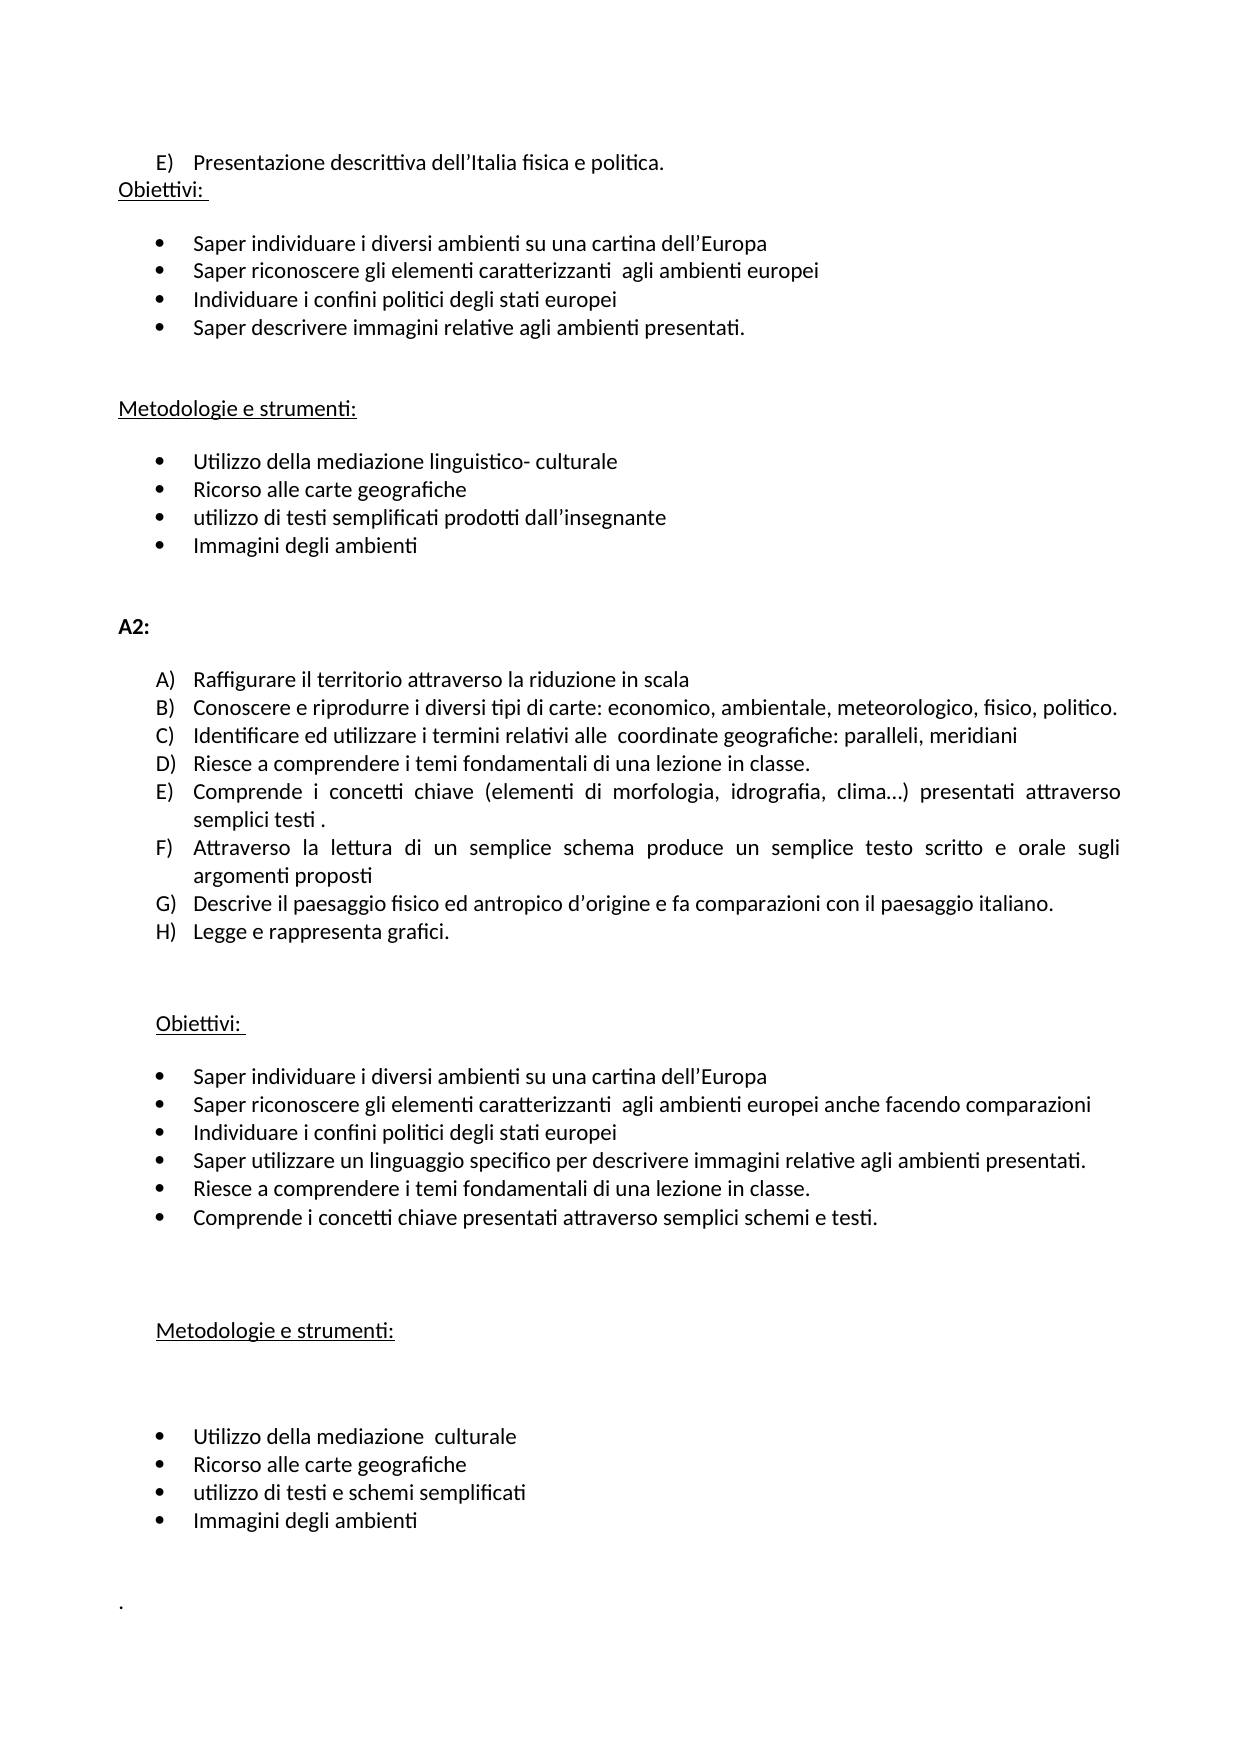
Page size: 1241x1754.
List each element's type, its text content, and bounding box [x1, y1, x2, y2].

list Attraverso la lettura di un semplice schema produce un semplice testo scritto e orale sugli argomenti proposti [156, 833, 1122, 889]
list Riesce a comprendere i temi fondamentali di una lezione in classe. [156, 1174, 1122, 1203]
list utilizzo di testi semplificati prodotti dall’insegnante [156, 503, 1122, 531]
list Identificare ed utilizzare i termini relativi alle coordinate geografiche: paralleli, meridiani [156, 721, 1122, 749]
list Ricorso alle carte geografiche [156, 1450, 1122, 1478]
list Legge e rappresenta grafici. [156, 917, 1122, 945]
list Saper individuare i diversi ambienti su una cartina dell’Europa [156, 229, 1122, 257]
list Comprende i concetti chiave presentati attraverso semplici schemi e testi. [156, 1203, 1122, 1231]
text . [118, 1587, 1122, 1615]
list Comprende i concetti chiave (elementi di morfologia, idrografia, clima…) presentati attraverso semplici testi . [156, 777, 1122, 833]
text Metodologie e strumenti: [156, 1316, 1122, 1344]
list Individuare i confini politici degli stati europei [156, 285, 1122, 313]
list Immagini degli ambienti [156, 531, 1122, 559]
list Ricorso alle carte geografiche [156, 475, 1122, 503]
list Saper utilizzare un linguaggio specifico per descrivere immagini relative agli ambienti presentati. [156, 1147, 1122, 1174]
list Saper descrivere immagini relative agli ambienti presentati. [156, 313, 1122, 341]
list Saper riconoscere gli elementi caratterizzanti agli ambienti europei [156, 257, 1122, 285]
list Immagini degli ambienti [156, 1506, 1122, 1534]
list Descrive il paesaggio fisico ed antropico d’origine e fa comparazioni con il paesaggio italiano. [156, 889, 1122, 917]
list Conoscere e riprodurre i diversi tipi di carte: economico, ambientale, meteorologico, fisico, politico. [156, 693, 1122, 721]
text Obiettivi: [156, 945, 1122, 1037]
text Obiettivi: [118, 176, 1122, 204]
list Raffigurare il territorio attraverso la riduzione in scala [156, 665, 1122, 693]
list Saper riconoscere gli elementi caratterizzanti agli ambienti europei anche facendo comparazioni [156, 1091, 1122, 1118]
list Utilizzo della mediazione linguistico- culturale [156, 447, 1122, 475]
list Individuare i confini politici degli stati europei [156, 1118, 1122, 1147]
list Utilizzo della mediazione culturale [156, 1422, 1122, 1450]
list Presentazione descrittiva dell’Italia fisica e politica. [156, 148, 1122, 176]
list utilizzo di testi e schemi semplificati [156, 1478, 1122, 1506]
list Saper individuare i diversi ambienti su una cartina dell’Europa [156, 1062, 1122, 1091]
text Metodologie e strumenti: [118, 394, 1122, 422]
list Riesce a comprendere i temi fondamentali di una lezione in classe. [156, 749, 1122, 777]
text A2: [118, 612, 1122, 640]
